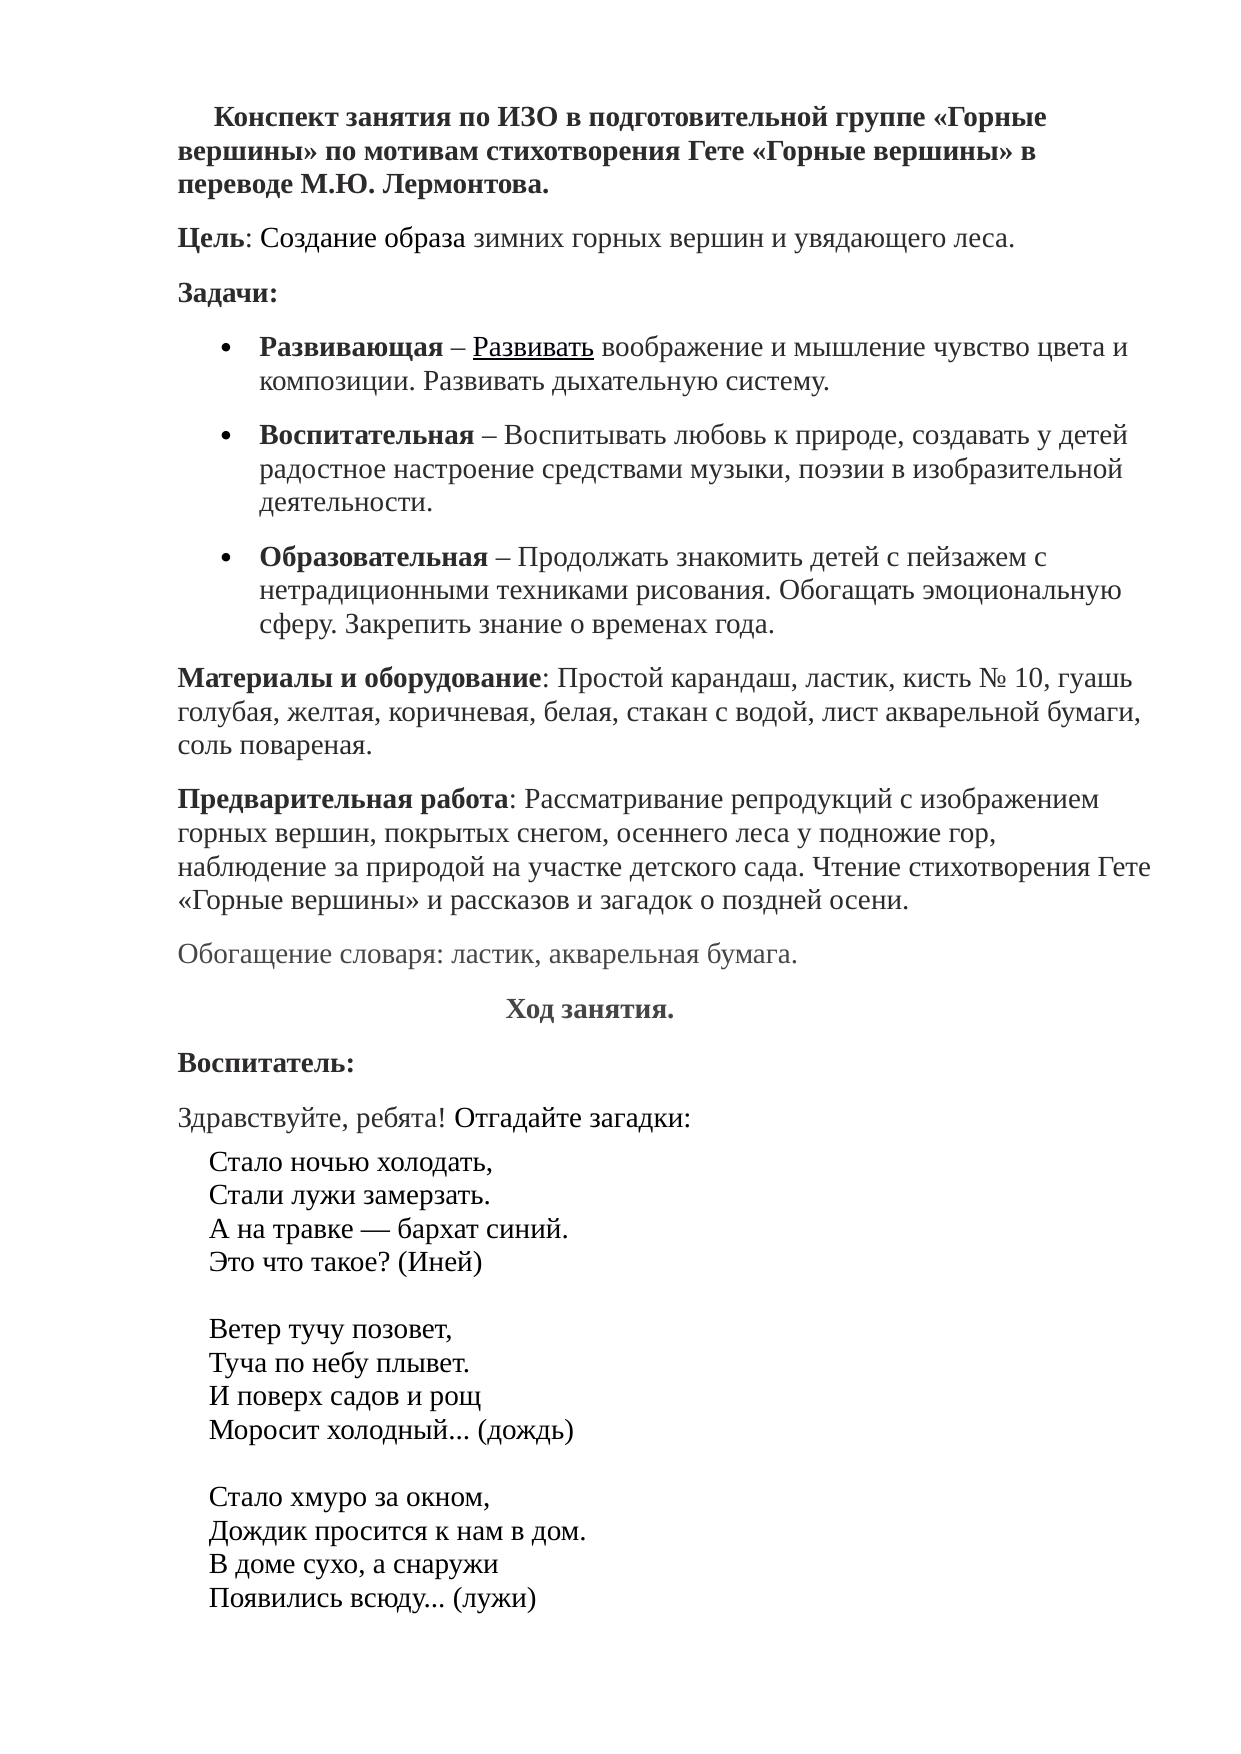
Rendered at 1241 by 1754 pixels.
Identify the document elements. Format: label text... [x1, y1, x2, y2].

text Материалы и оборудование: Простой карандаш, ластик, кисть № 10, гуашь голубая, желтая, коричневая, белая, стакан с водой, лист акварельной бумаги, соль повареная. [177, 660, 1152, 761]
text Цель: Создание образа зимних горных вершин и увядающего леса. [177, 221, 1152, 254]
text Задачи: [177, 275, 1152, 308]
list Развивающая – Развивать воображение и мышление чувство цвета и композиции. Развивать дыхательную систему. [222, 329, 1152, 396]
text Появились всюду... (лужи) [177, 1580, 1152, 1613]
text Воспитатель: [177, 1045, 1152, 1079]
text Туча по небу плывет. [177, 1345, 1152, 1378]
text И поверх садов и рощ [177, 1378, 1152, 1412]
text Стало хмуро за окном, [177, 1479, 1152, 1513]
text Стали лужи замерзать. [177, 1177, 1152, 1211]
text Ход занятия. [177, 991, 1152, 1024]
list Воспитательная – Воспитывать любовь к природе, создавать у детей радостное настроение средствами музыки, поэзии в изобразительной деятельности. [222, 417, 1152, 518]
text Ветер тучу позовет, [177, 1311, 1152, 1345]
text Моросит холодный... (дождь) [177, 1412, 1152, 1446]
text Предварительная работа: Рассматривание репродукций с изображением горных вершин, покрытых снегом, осеннего леса у подножие гор, наблюдение за природой на участке детского сада. Чтение стихотворения Гете «Горные вершины» и рассказов и загадок о поздней осени. [177, 782, 1152, 916]
text А на травке — бархат синий. [177, 1211, 1152, 1244]
text Стало ночью холодать, [177, 1144, 1152, 1177]
list Образовательная – Продолжать знакомить детей с пейзажем с нетрадиционными техниками рисования. Обогащать эмоциональную сферу. Закрепить знание о временах года. [222, 539, 1152, 639]
text В доме сухо, а снаружи [177, 1546, 1152, 1580]
text Дождик просится к нам в дом. [177, 1513, 1152, 1546]
text Обогащение словаря: ластик, акварельная бумага. [177, 937, 1152, 970]
text Здравствуйте, ребята! Отгадайте загадки: [177, 1100, 1152, 1133]
text Это что такое? (Иней) [177, 1244, 1152, 1278]
text Конспект занятия по ИЗО в подготовительной группе «Горные вершины» по мотивам стихотворения Гете «Горные вершины» в переводе М.Ю. Лермонтова. [177, 99, 1152, 200]
